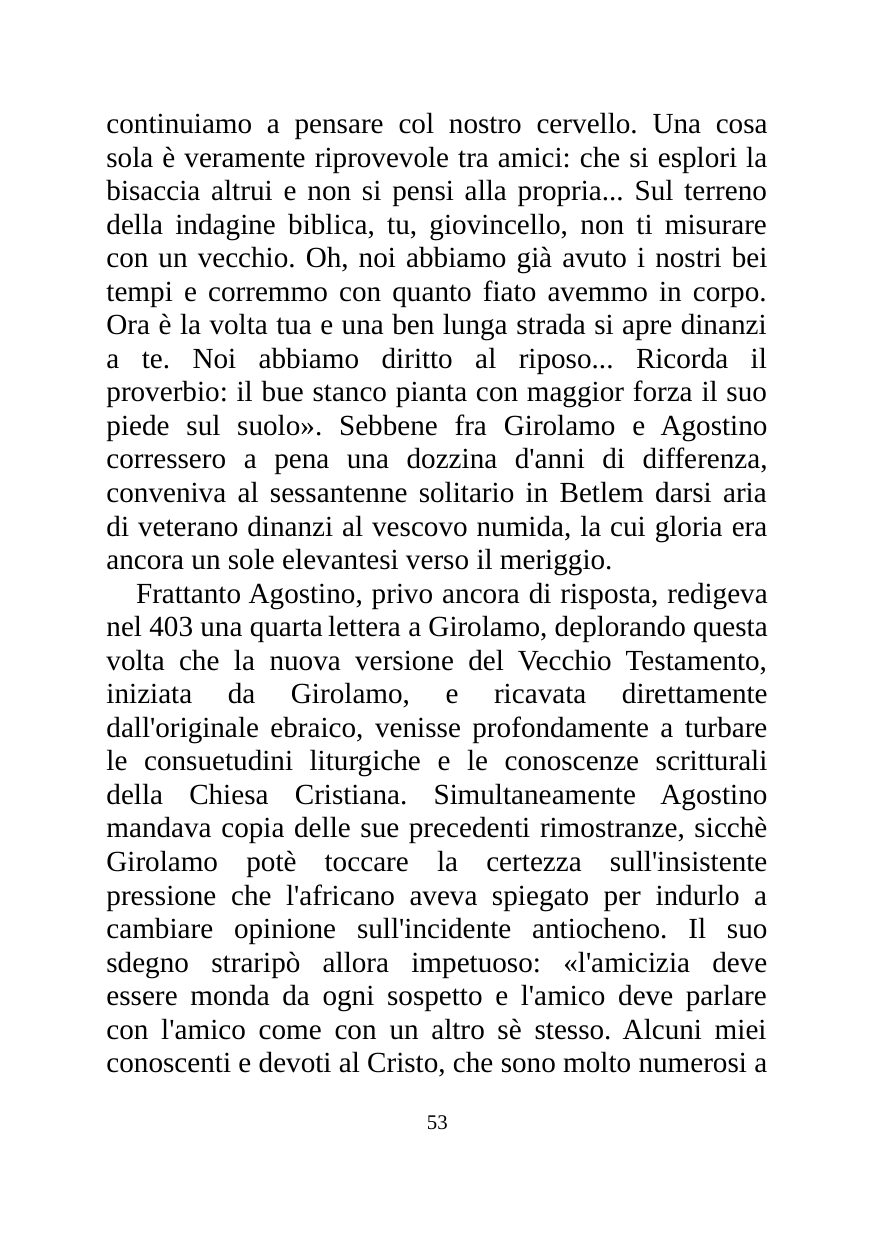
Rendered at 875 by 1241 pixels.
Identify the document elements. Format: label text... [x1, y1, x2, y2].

text Frattanto Agostino, privo ancora di risposta, redigeva nel 403 una quarta lettera a Girolamo, deplorando questa volta che la nuova versione del Vecchio Testamento, iniziata da Girolamo, e ricavata direttamente dall'originale ebraico, venisse profondamente a turbare le consuetudini liturgiche e le conoscenze scritturali della Chiesa Cristiana. Simultaneamente Agostino mandava copia delle sue precedenti rimostranze, sicchè Girolamo potè toccare la certezza sull'insistente pressione che l'africano aveva spiegato per indurlo a cambiare opinione sull'incidente antiocheno. Il suo sdegno straripò allora impetuoso: «l'amicizia deve essere monda da ogni sospetto e l'amico deve parlare con l'amico come con un altro sè stesso. Alcuni miei conoscenti e devoti al Cristo, che sono molto numerosi a [106, 576, 768, 1079]
text continuiamo a pensare col nostro cervello. Una cosa sola è veramente riprovevole tra amici: che si esplori la bisaccia altrui e non si pensi alla propria... Sul terreno della indagine biblica, tu, giovincello, non ti misurare con un vecchio. Oh, noi abbiamo già avuto i nostri bei tempi e corremmo con quanto fiato avemmo in corpo. Ora è la volta tua e una ben lunga strada si apre dinanzi a te. Noi abbiamo diritto al riposo... Ricorda il proverbio: il bue stanco pianta con maggior forza il suo piede sul suolo». Sebbene fra Girolamo e Agostino corressero a pena una dozzina d'anni di differenza, conveniva al sessantenne solitario in Betlem darsi aria di veterano dinanzi al vescovo numida, la cui gloria era ancora un sole elevantesi verso il meriggio. [106, 106, 768, 576]
